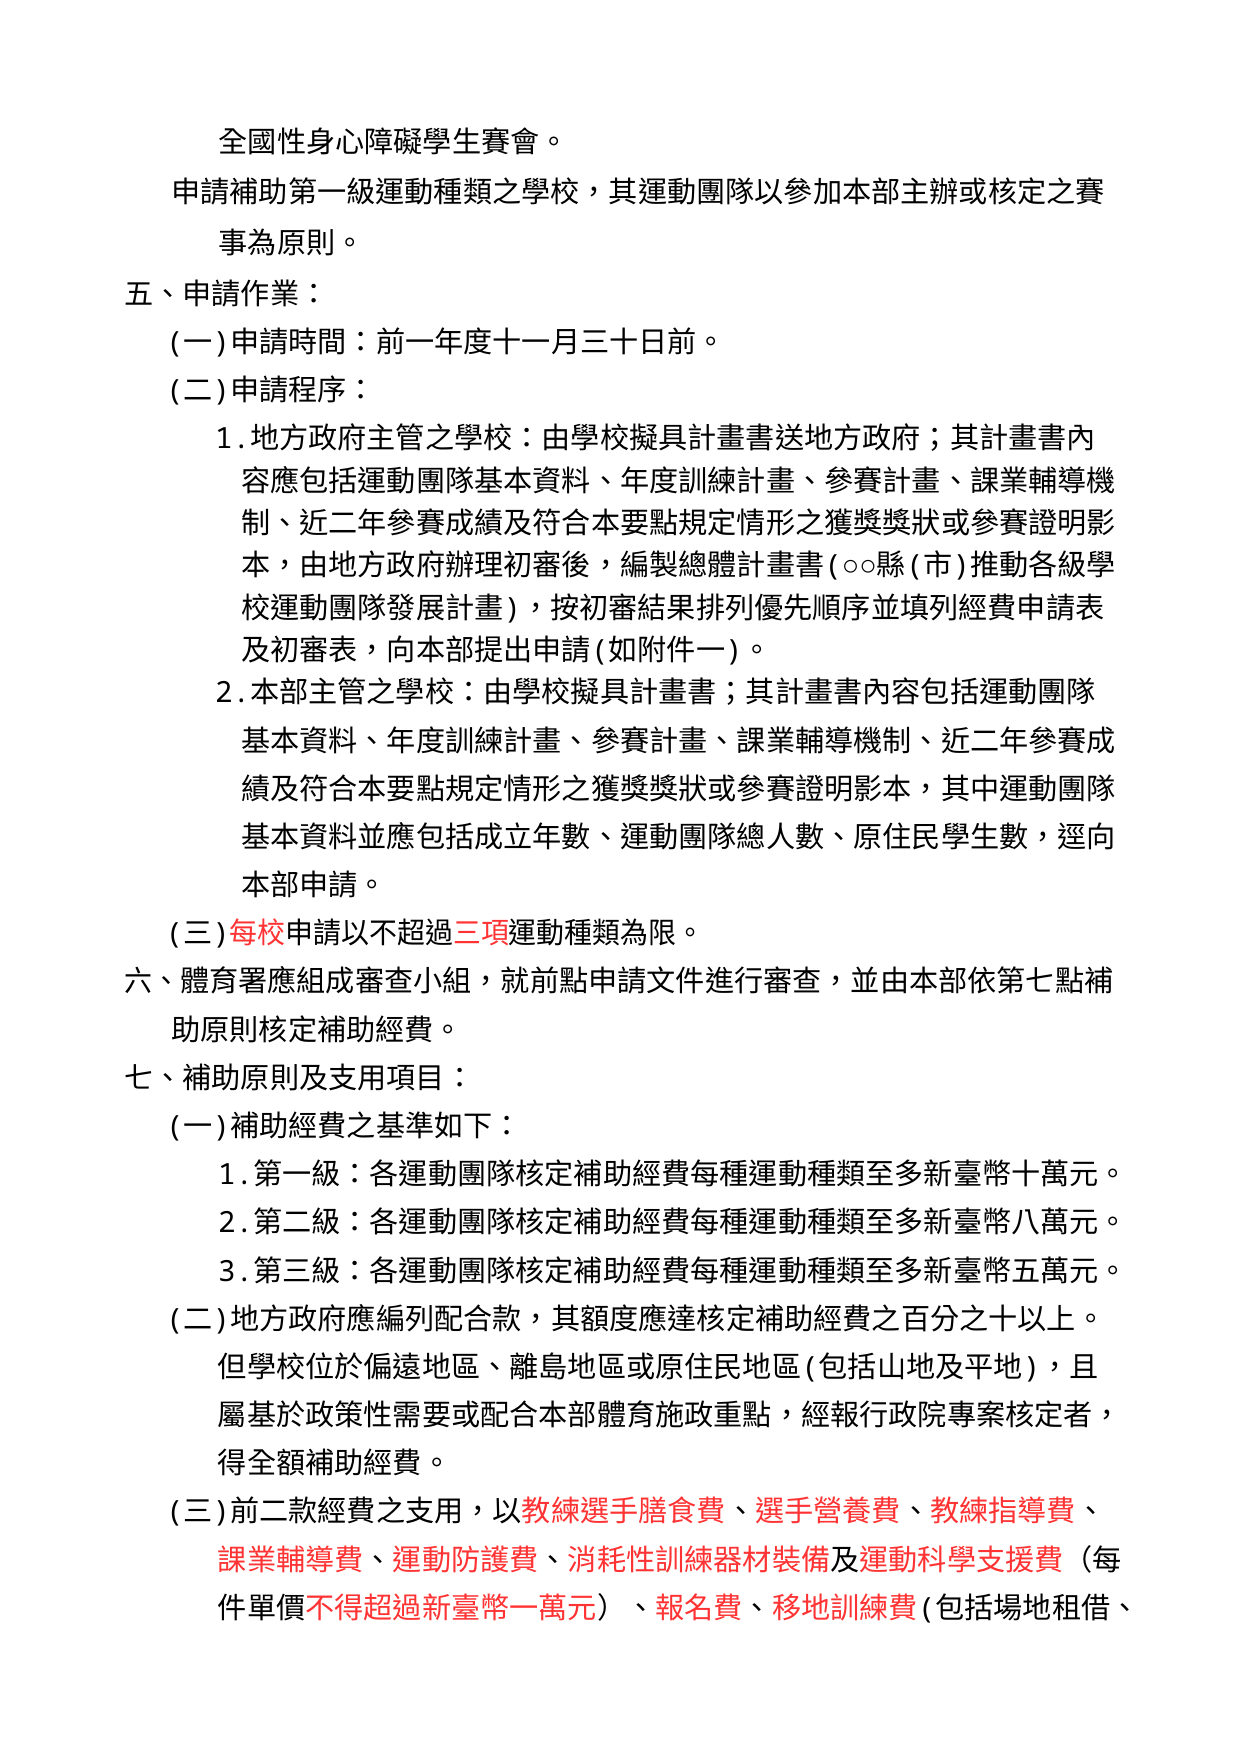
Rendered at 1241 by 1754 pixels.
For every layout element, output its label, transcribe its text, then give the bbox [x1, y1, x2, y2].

text 全國性身心障礙學生賽會。 [171, 118, 1122, 160]
text (二)申請程序： [166, 367, 1122, 409]
text 五、申請作業： [124, 270, 1122, 313]
text 1.地方政府主管之學校：由學校擬具計畫書送地方政府；其計畫書內容應包括運動團隊基本資料、年度訓練計畫、參賽計畫、課業輔導機制、近二年參賽成績及符合本要點規定情形之獲獎獎狀或參賽證明影本，由地方政府辦理初審後，編製總體計畫書(○○縣(市)推動各級學校運動團隊發展計畫)，按初審結果排列優先順序並填列經費申請表及初審表，向本部提出申請(如附件一)。 [215, 415, 1122, 669]
text 六、體育署應組成審查小組，就前點申請文件進行審查，並由本部依第七點補助原則核定補助經費。 [124, 958, 1122, 1048]
text 1.第一級：各運動團隊核定補助經費每種運動種類至多新臺幣十萬元。 [218, 1151, 1122, 1193]
text 2.第二級：各運動團隊核定補助經費每種運動種類至多新臺幣八萬元。 [218, 1199, 1122, 1241]
text 申請補助第一級運動種類之學校，其運動團隊以參加本部主辦或核定之賽事為原則。 [171, 169, 1122, 262]
text 七、補助原則及支用項目： [124, 1054, 1122, 1097]
text 3.第三級：各運動團隊核定補助經費每種運動種類至多新臺幣五萬元。 [218, 1247, 1122, 1289]
text (一)補助經費之基準如下： [166, 1102, 1122, 1145]
text 2.本部主管之學校：由學校擬具計畫書；其計畫書內容包括運動團隊基本資料、年度訓練計畫、參賽計畫、課業輔導機制、近二年參賽成績及符合本要點規定情形之獲獎獎狀或參賽證明影本，其中運動團隊基本資料並應包括成立年數、運動團隊總人數、原住民學生數，逕向本部申請。 [215, 669, 1122, 904]
text (二)地方政府應編列配合款，其額度應達核定補助經費之百分之十以上。但學校位於偏遠地區、離島地區或原住民地區(包括山地及平地)，且屬基於政策性需要或配合本部體育施政重點，經報行政院專案核定者，得全額補助經費。 [166, 1295, 1122, 1482]
text (一)申請時間：前一年度十一月三十日前。 [166, 318, 1122, 361]
text (三)前二款經費之支用，以教練選手膳食費、選手營養費、教練指導費、課業輔導費、運動防護費、消耗性訓練器材裝備及運動科學支援費（每件單價不得超過新臺幣一萬元）、報名費、移地訓練費(包括場地租借、住宿、膳食、交通及保險費）及參賽旅運費（包括住宿、膳食、交通及保險費）為原則。 [166, 1488, 1122, 1627]
text (三)每校申請以不超過三項運動種類為限。 [165, 910, 1122, 952]
